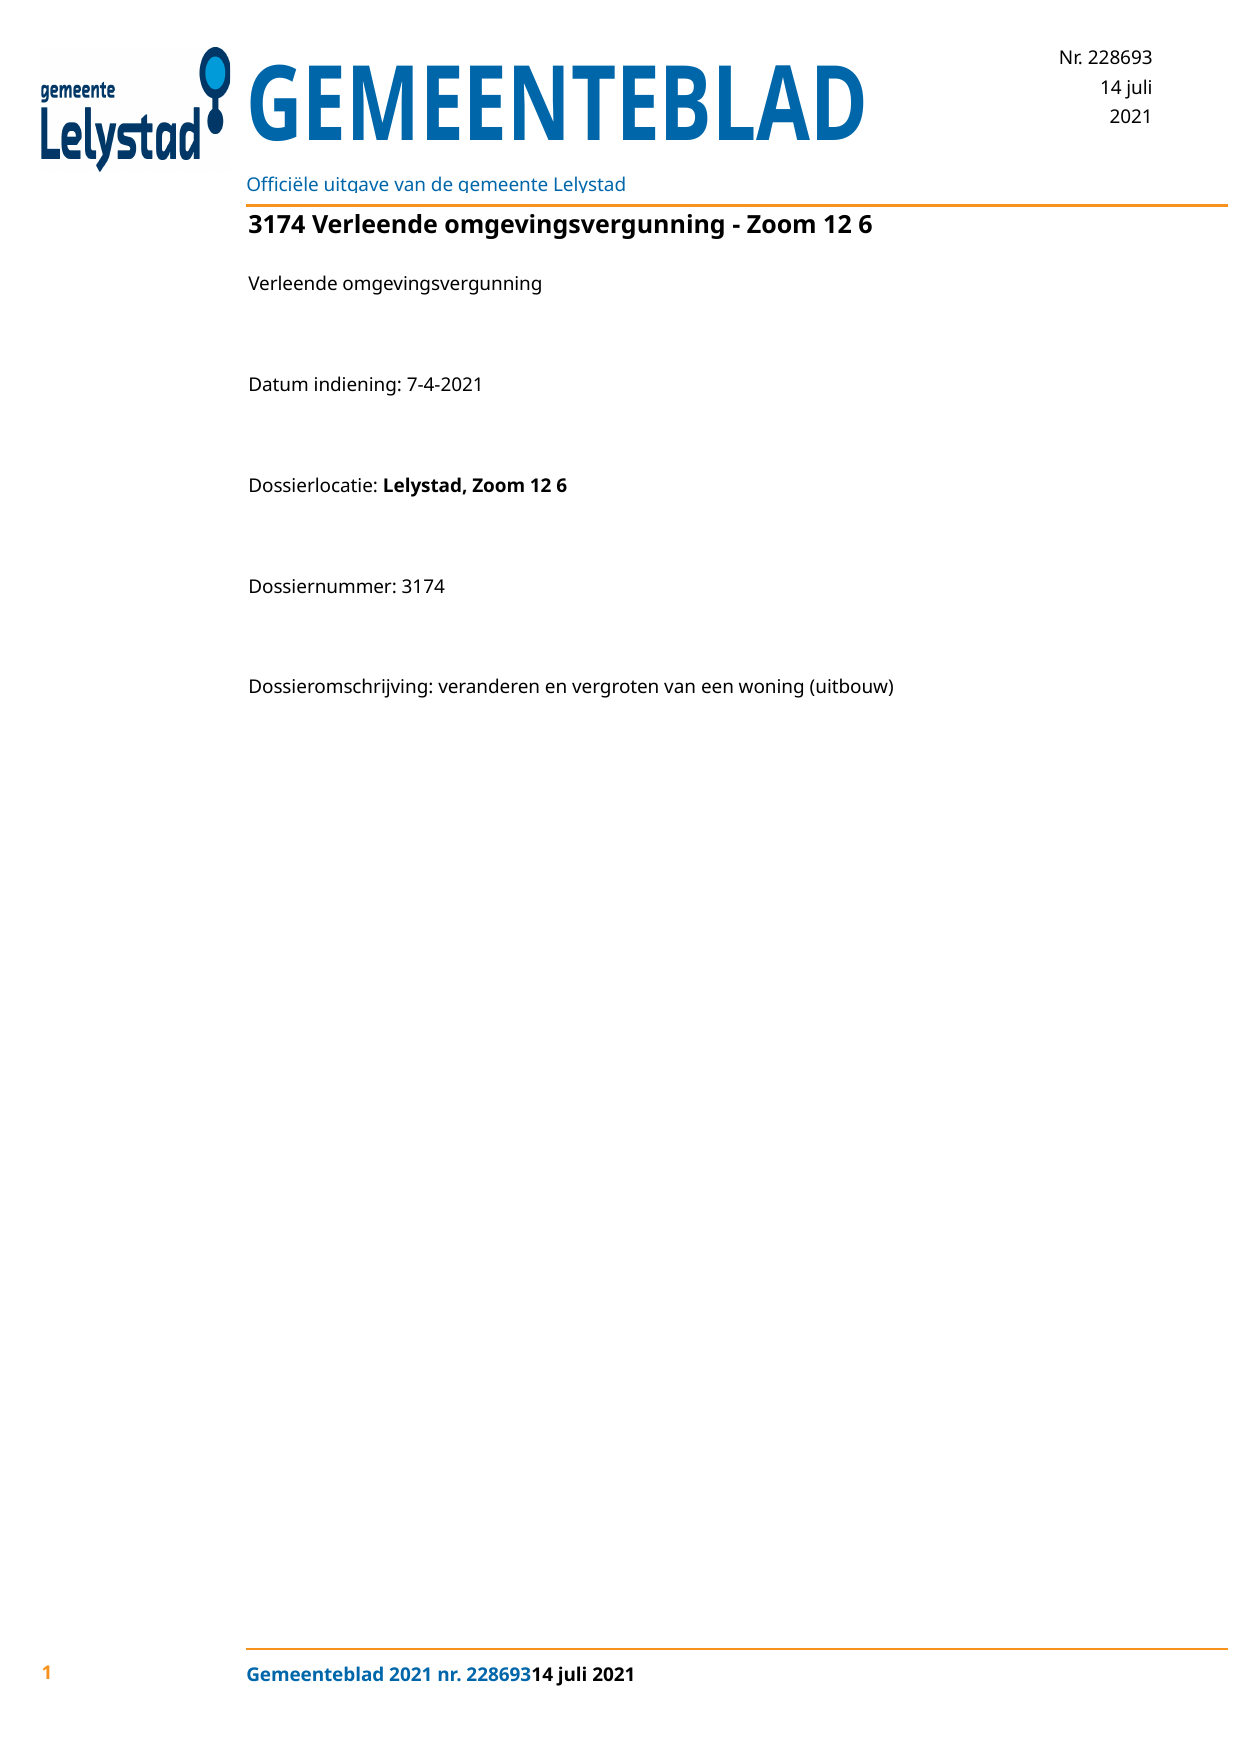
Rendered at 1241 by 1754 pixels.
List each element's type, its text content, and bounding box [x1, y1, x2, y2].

text Dossiernummer: 3174 [248, 573, 1152, 598]
text 3174 Verleende omgevingsvergunning - Zoom 12 6 [248, 207, 1152, 241]
picture [41, 47, 231, 172]
text Dossierlocatie: Lelystad, Zoom 12 6 [248, 472, 1152, 498]
text Verleende omgevingsvergunning [248, 270, 1152, 296]
text Dossieromschrijving: veranderen en vergroten van een woning (uitbouw) [248, 674, 1152, 699]
text Datum indiening: 7-4-2021 [248, 371, 1152, 397]
